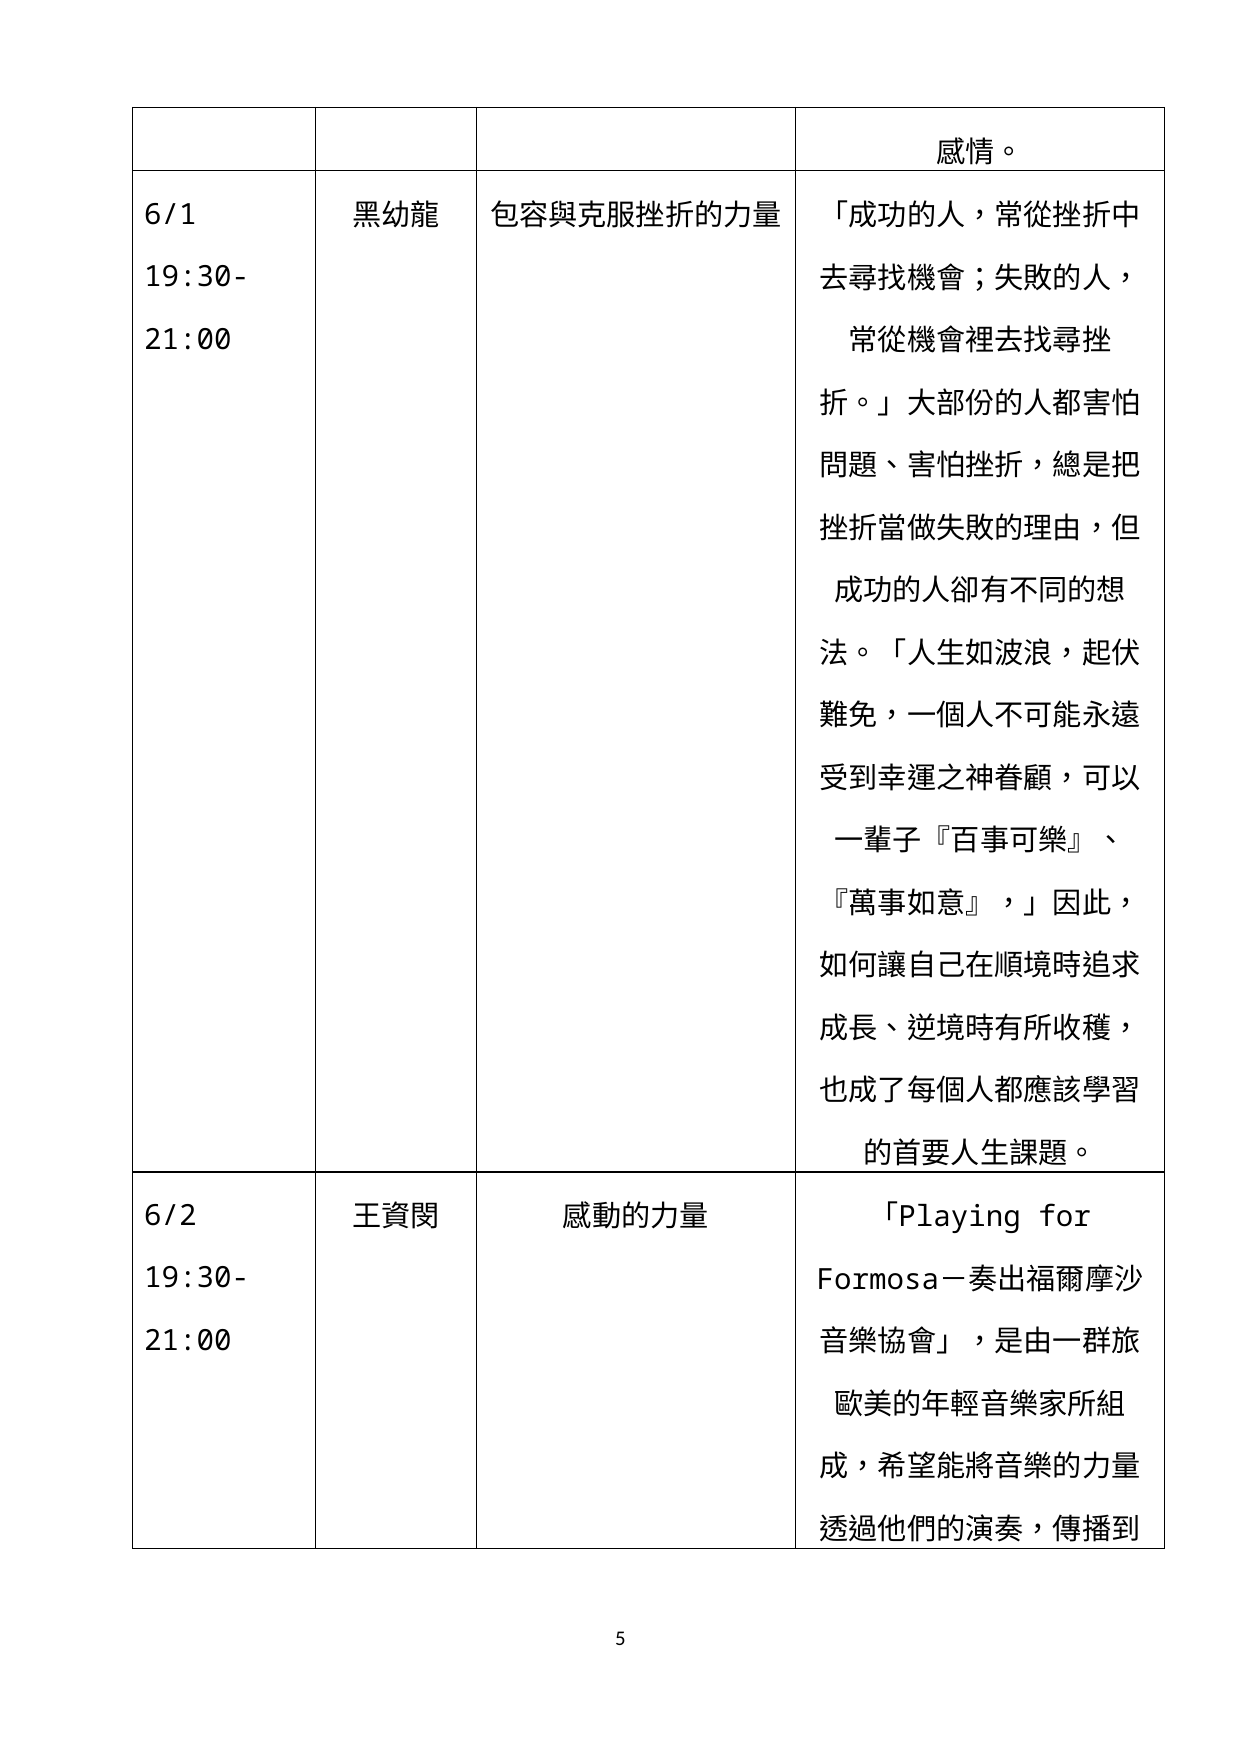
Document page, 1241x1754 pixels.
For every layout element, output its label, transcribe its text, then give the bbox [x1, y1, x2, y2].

table_cell [477, 108, 795, 170]
table_cell 王資閔 [316, 1173, 476, 1547]
table_cell 黑幼龍 [316, 171, 476, 1171]
table_cell 包容與克服挫折的力量 [477, 171, 795, 1171]
table_cell 6/1 19:30-21:00 [133, 171, 315, 1171]
table_cell 「成功的人，常從挫折中去尋找機會；失敗的人，常從機會裡去找尋挫折。」大部份的人都害怕問題、害怕挫折，總是把挫折當做失敗的理由，但成功的人卻有不同的想法。「人生如波浪，起伏難免，一個人不可能永遠受到幸運之神眷顧，可以一輩子『百事可樂』、『萬事如意』，」因此，如何讓自己在順境時追求成長、逆境時有所收穫，也成了每個人都應該學習的首要人生課題。 [796, 171, 1164, 1171]
table_cell [133, 108, 315, 170]
table_cell 感情。 [796, 108, 1164, 170]
table_cell 感動的力量 [477, 1173, 795, 1547]
table_cell 「Playing for Formosa－奏出福爾摩沙音樂協會」，是由一群旅歐美的年輕音樂家所組成，希望能將音樂的力量透過他們的演奏，傳播到 [796, 1173, 1164, 1547]
table_cell [316, 108, 476, 170]
table_cell 6/2 19:30-21:00 [133, 1173, 315, 1547]
